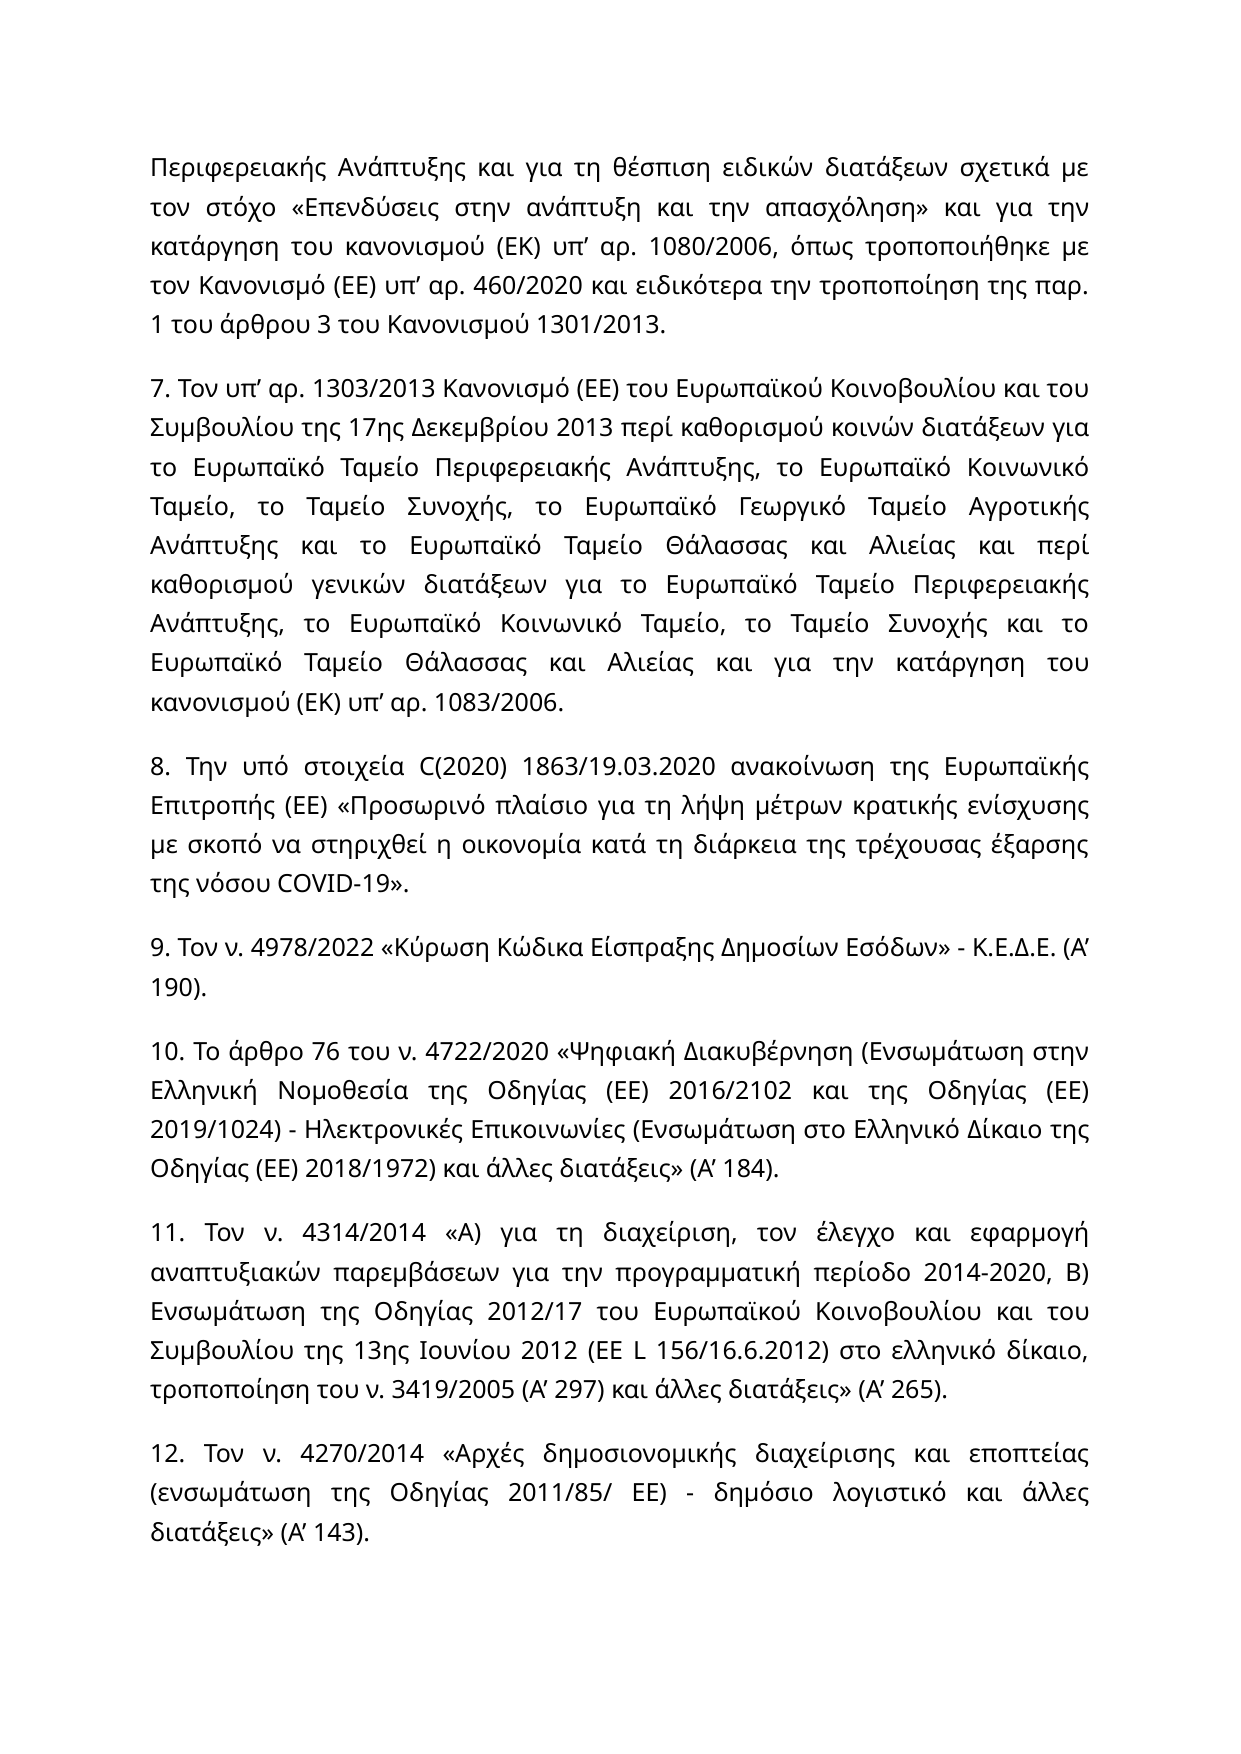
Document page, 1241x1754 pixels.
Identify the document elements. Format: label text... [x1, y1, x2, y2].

text 10. Το άρθρο 76 του ν. 4722/2020 «Ψηφιακή Διακυβέρνηση (Ενσωμάτωση στην Ελληνική Νομοθεσία της Οδηγίας (ΕΕ) 2016/2102 και της Οδηγίας (ΕΕ) 2019/1024) - Ηλεκτρονικές Επικοινωνίες (Ενσωμάτωση στο Ελληνικό Δίκαιο της Οδηγίας (ΕΕ) 2018/1972) και άλλες διατάξεις» (Α’ 184). [150, 1033, 1090, 1185]
text 7. Τον υπ’ αρ. 1303/2013 Κανονισμό (ΕΕ) του Ευρωπαϊκού Κοινοβουλίου και του Συμβουλίου της 17ης Δεκεμβρίου 2013 περί καθορισμού κοινών διατάξεων για το Ευρωπαϊκό Ταμείο Περιφερειακής Ανάπτυξης, το Ευρωπαϊκό Κοινωνικό Ταμείο, το Ταμείο Συνοχής, το Ευρωπαϊκό Γεωργικό Ταμείο Αγροτικής Ανάπτυξης και το Ευρωπαϊκό Ταμείο Θάλασσας και Αλιείας και περί καθορισμού γενικών διατάξεων για το Ευρωπαϊκό Ταμείο Περιφερειακής Ανάπτυξης, το Ευρωπαϊκό Κοινωνικό Ταμείο, το Ταμείο Συνοχής και το Ευρωπαϊκό Ταμείο Θάλασσας και Αλιείας και για την κατάργηση του κανονισμού (ΕΚ) υπ’ αρ. 1083/2006. [150, 371, 1090, 718]
text Περιφερειακής Ανάπτυξης και για τη θέσπιση ειδικών διατάξεων σχετικά με τον στόχο «Επενδύσεις στην ανάπτυξη και την απασχόληση» και για την κατάργηση του κανονισμού (ΕΚ) υπ’ αρ. 1080/2006, όπως τροποποιήθηκε με τον Κανονισμό (ΕΕ) υπ’ αρ. 460/2020 και ειδικότερα την τροποποίηση της παρ. 1 του άρθρου 3 του Κανονισμού 1301/2013. [150, 150, 1090, 341]
text 8. Την υπό στοιχεία C(2020) 1863/19.03.2020 ανακοίνωση της Ευρωπαϊκής Επιτροπής (ΕΕ) «Προσωρινό πλαίσιο για τη λήψη μέτρων κρατικής ενίσχυσης με σκοπό να στηριχθεί η οικονομία κατά τη διάρκεια της τρέχουσας έξαρσης της νόσου COVID-19». [150, 748, 1090, 900]
text 11. Τον ν. 4314/2014 «A) για τη διαχείριση, τον έλεγχο και εφαρμογή αναπτυξιακών παρεμβάσεων για την προγραμματική περίοδο 2014-2020, B) Ενσωμάτωση της Οδηγίας 2012/17 του Ευρωπαϊκού Κοινοβουλίου και του Συμβουλίου της 13ης Ιουνίου 2012 (ΕΕ L 156/16.6.2012) στο ελληνικό δίκαιο, τροποποίηση του ν. 3419/2005 (Α’ 297) και άλλες διατάξεις» (Α’ 265). [150, 1215, 1090, 1406]
text 12. Τον ν. 4270/2014 «Αρχές δημοσιονομικής διαχείρισης και εποπτείας (ενσωμάτωση της Οδηγίας 2011/85/ ΕΕ) - δημόσιο λογιστικό και άλλες διατάξεις» (Α’ 143). [150, 1436, 1090, 1548]
text 9. Τον ν. 4978/2022 «Κύρωση Κώδικα Είσπραξης Δημοσίων Εσόδων» - Κ.Ε.Δ.Ε. (Α’ 190). [150, 930, 1090, 1003]
